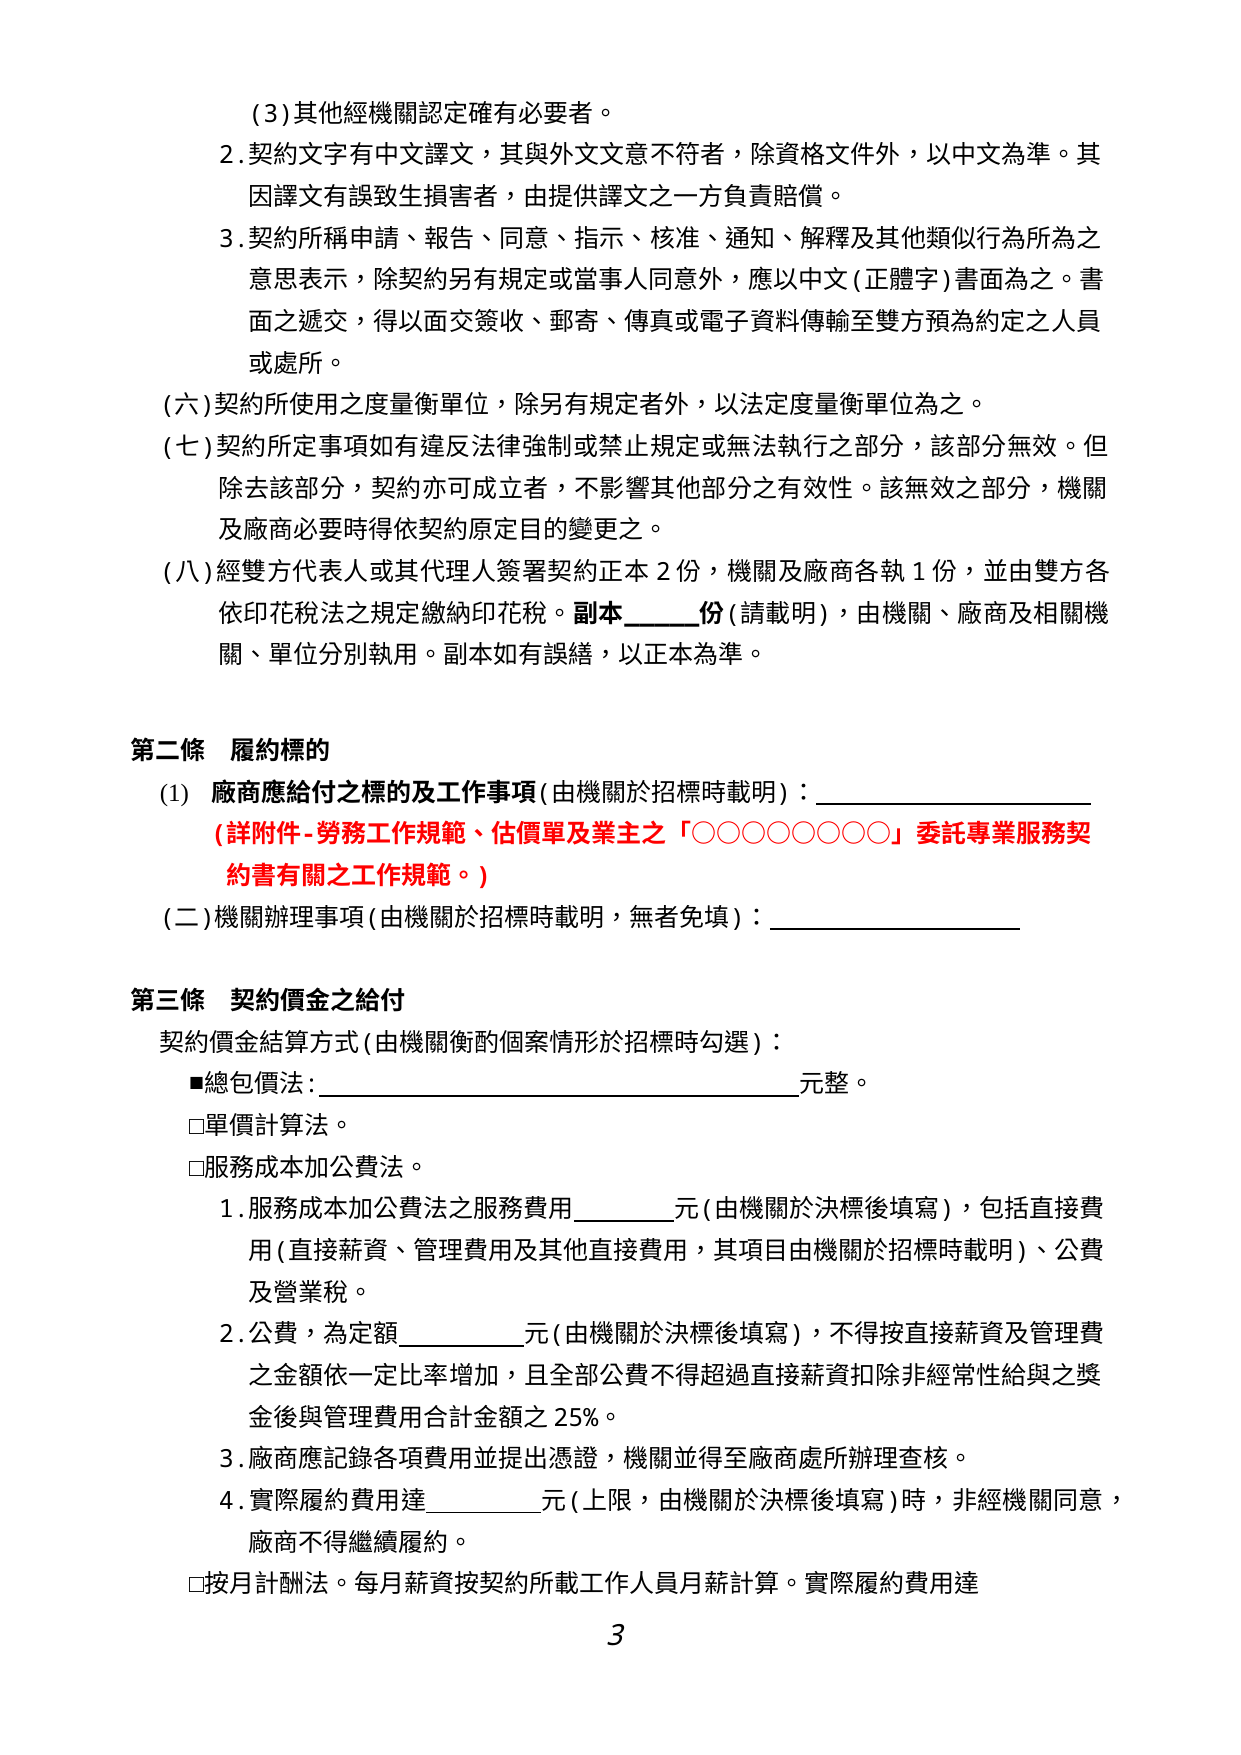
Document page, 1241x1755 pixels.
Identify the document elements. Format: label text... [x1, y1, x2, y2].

text 3.廠商應記錄各項費用並提出憑證，機關並得至廠商處所辦理查核。 [218, 1434, 1104, 1476]
text (3)其他經機關認定確有必要者。 [248, 89, 1110, 130]
text 2.契約文字有中文譯文，其與外文文意不符者，除資格文件外，以中文為準。其因譯文有誤致生損害者，由提供譯文之一方負責賠償。 [218, 130, 1104, 214]
text (八)經雙方代表人或其代理人簽署契約正本2份，機關及廠商各執1份，並由雙方各依印花稅法之規定繳納印花稅。副本_____份(請載明)，由機關、廠商及相關機關、單位分別執用。副本如有誤繕，以正本為準。 [159, 547, 1110, 672]
text ■總包價法: 元整。 [189, 1059, 1110, 1101]
text 約書有關之工作規範。) [211, 851, 1110, 893]
text (二)機關辦理事項(由機關於招標時載明，無者免填)： [159, 893, 1110, 934]
text 3.契約所稱申請、報告、同意、指示、核准、通知、解釋及其他類似行為所為之意思表示，除契約另有規定或當事人同意外，應以中文(正體字)書面為之。書面之遞交，得以面交簽收、郵寄、傳真或電子資料傳輸至雙方預為約定之人員或處所。 [218, 214, 1104, 380]
text 契約價金結算方式(由機關衡酌個案情形於招標時勾選)： [159, 1018, 1110, 1059]
text 第二條 履約標的 [130, 726, 1110, 768]
text 4.實際履約費用達 元(上限，由機關於決標後填寫)時，非經機關同意，廠商不得繼續履約。 [218, 1476, 1104, 1559]
text (七)契約所定事項如有違反法律強制或禁止規定或無法執行之部分，該部分無效。但除去該部分，契約亦可成立者，不影響其他部分之有效性。該無效之部分，機關及廠商必要時得依契約原定目的變更之。 [159, 422, 1110, 547]
text 第三條 契約價金之給付 [130, 976, 1110, 1018]
text 2.公費，為定額 元(由機關於決標後填寫)，不得按直接薪資及管理費之金額依一定比率增加，且全部公費不得超過直接薪資扣除非經常性給與之獎金後與管理費用合計金額之25%。 [218, 1309, 1104, 1434]
list 廠商應給付之標的及工作事項(由機關於招標時載明)： [159, 768, 1110, 809]
text 1.服務成本加公費法之服務費用 元(由機關於決標後填寫)，包括直接費用(直接薪資、管理費用及其他直接費用，其項目由機關於招標時載明)、公費及營業稅。 [218, 1184, 1104, 1309]
text □服務成本加公費法。 [189, 1143, 1110, 1184]
text (六)契約所使用之度量衡單位，除另有規定者外，以法定度量衡單位為之。 [159, 380, 1110, 422]
text □單價計算法。 [189, 1101, 1110, 1143]
text □按月計酬法。每月薪資按契約所載工作人員月薪計算。實際履約費用達 [189, 1559, 1110, 1601]
text (詳附件-勞務工作規範、估價單及業主之「○○○○○○○○」委託專業服務契 [211, 809, 1110, 851]
